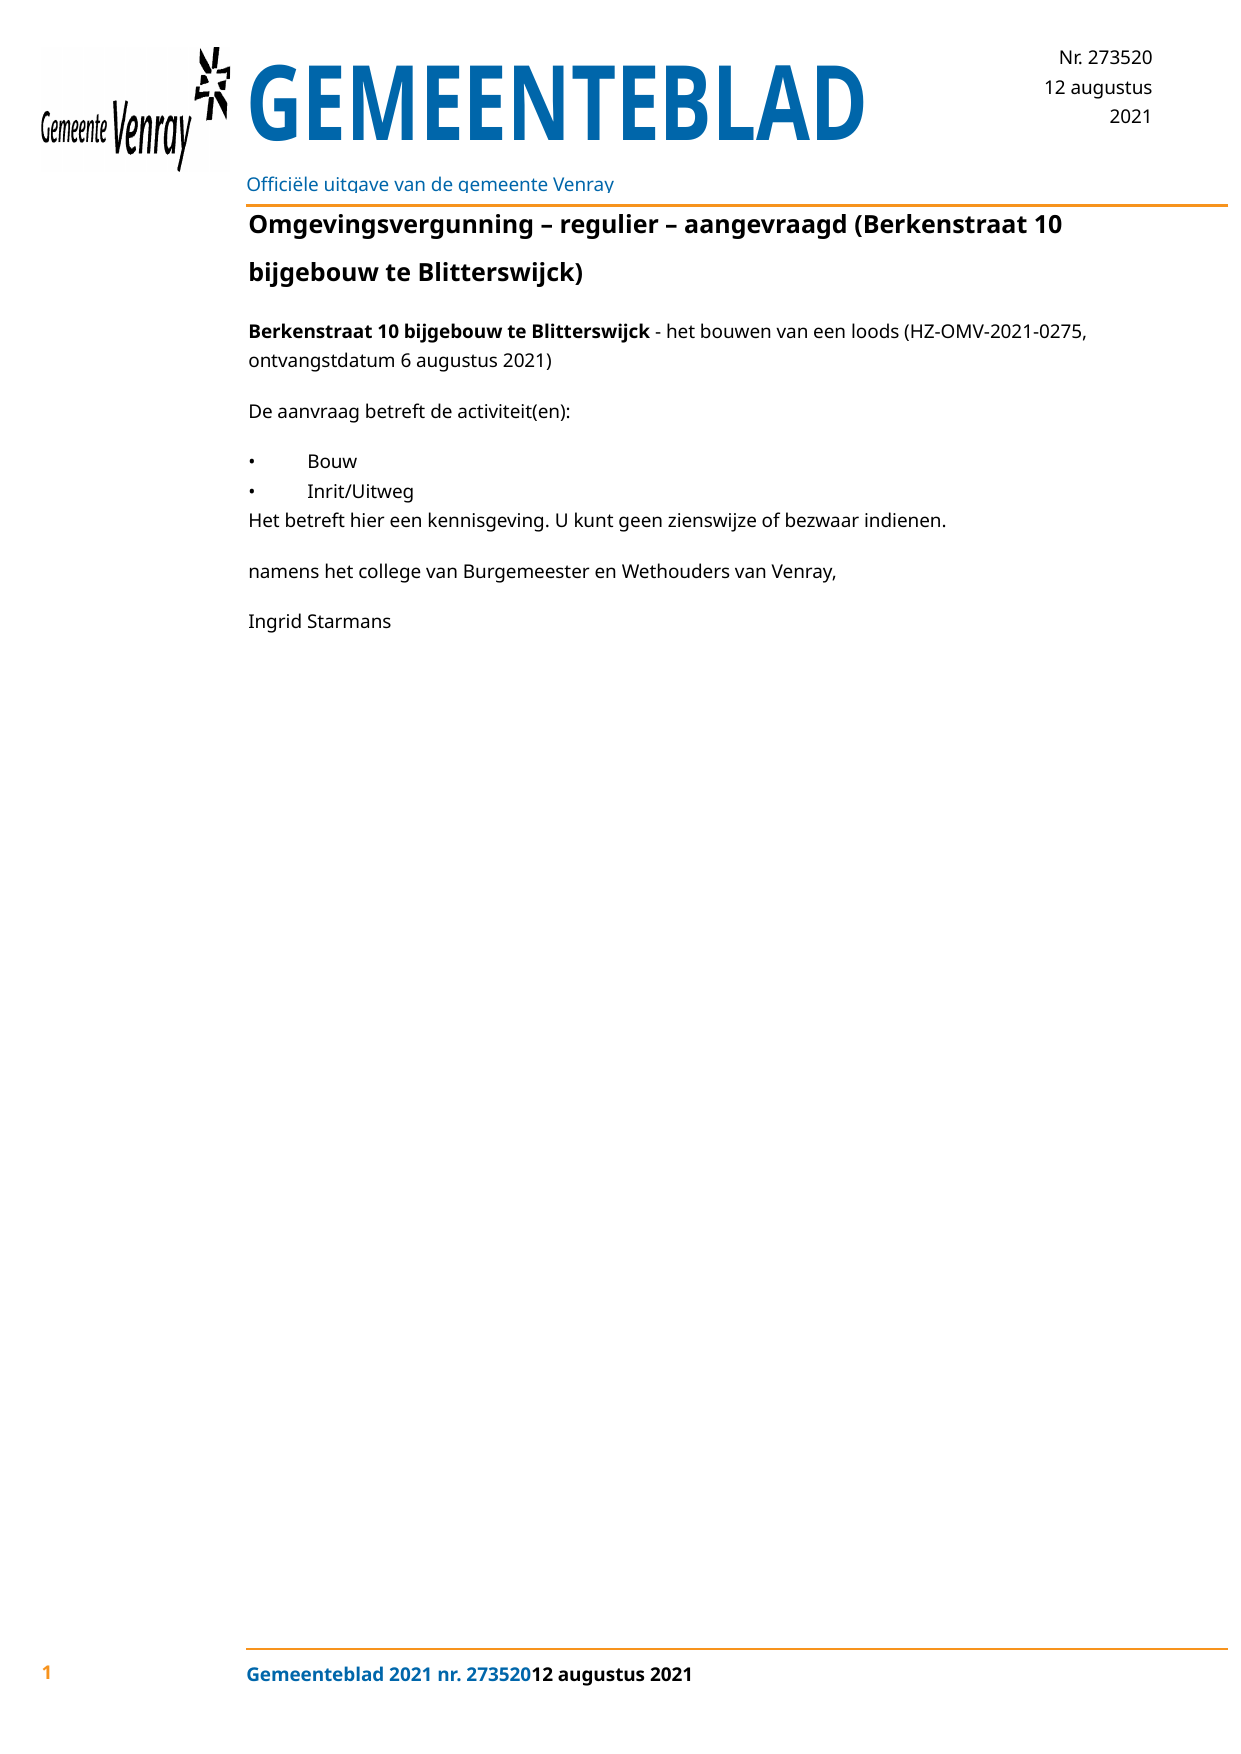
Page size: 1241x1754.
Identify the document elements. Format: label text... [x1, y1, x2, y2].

text Het betreft hier een kennisgeving. U kunt geen zienswijze of bezwaar indienen. [248, 507, 1152, 533]
text Omgevingsvergunning – regulier – aangevraagd (Berkenstraat 10 bijgebouw te Blitterswijck) [248, 207, 1152, 288]
picture [41, 47, 231, 172]
text De aanvraag betreft de activiteit(en): [248, 398, 1152, 424]
text Berkenstraat 10 bijgebouw te Blitterswijck - het bouwen van een loods (HZ-OMV-2021-0275, ontvangstdatum 6 augustus 2021) [248, 318, 1152, 373]
list Inrit/Uitweg [248, 478, 1152, 504]
list Bouw [248, 448, 1152, 474]
text Ingrid Starmans [248, 608, 1152, 634]
text namens het college van Burgemeester en Wethouders van Venray, [248, 558, 1152, 584]
